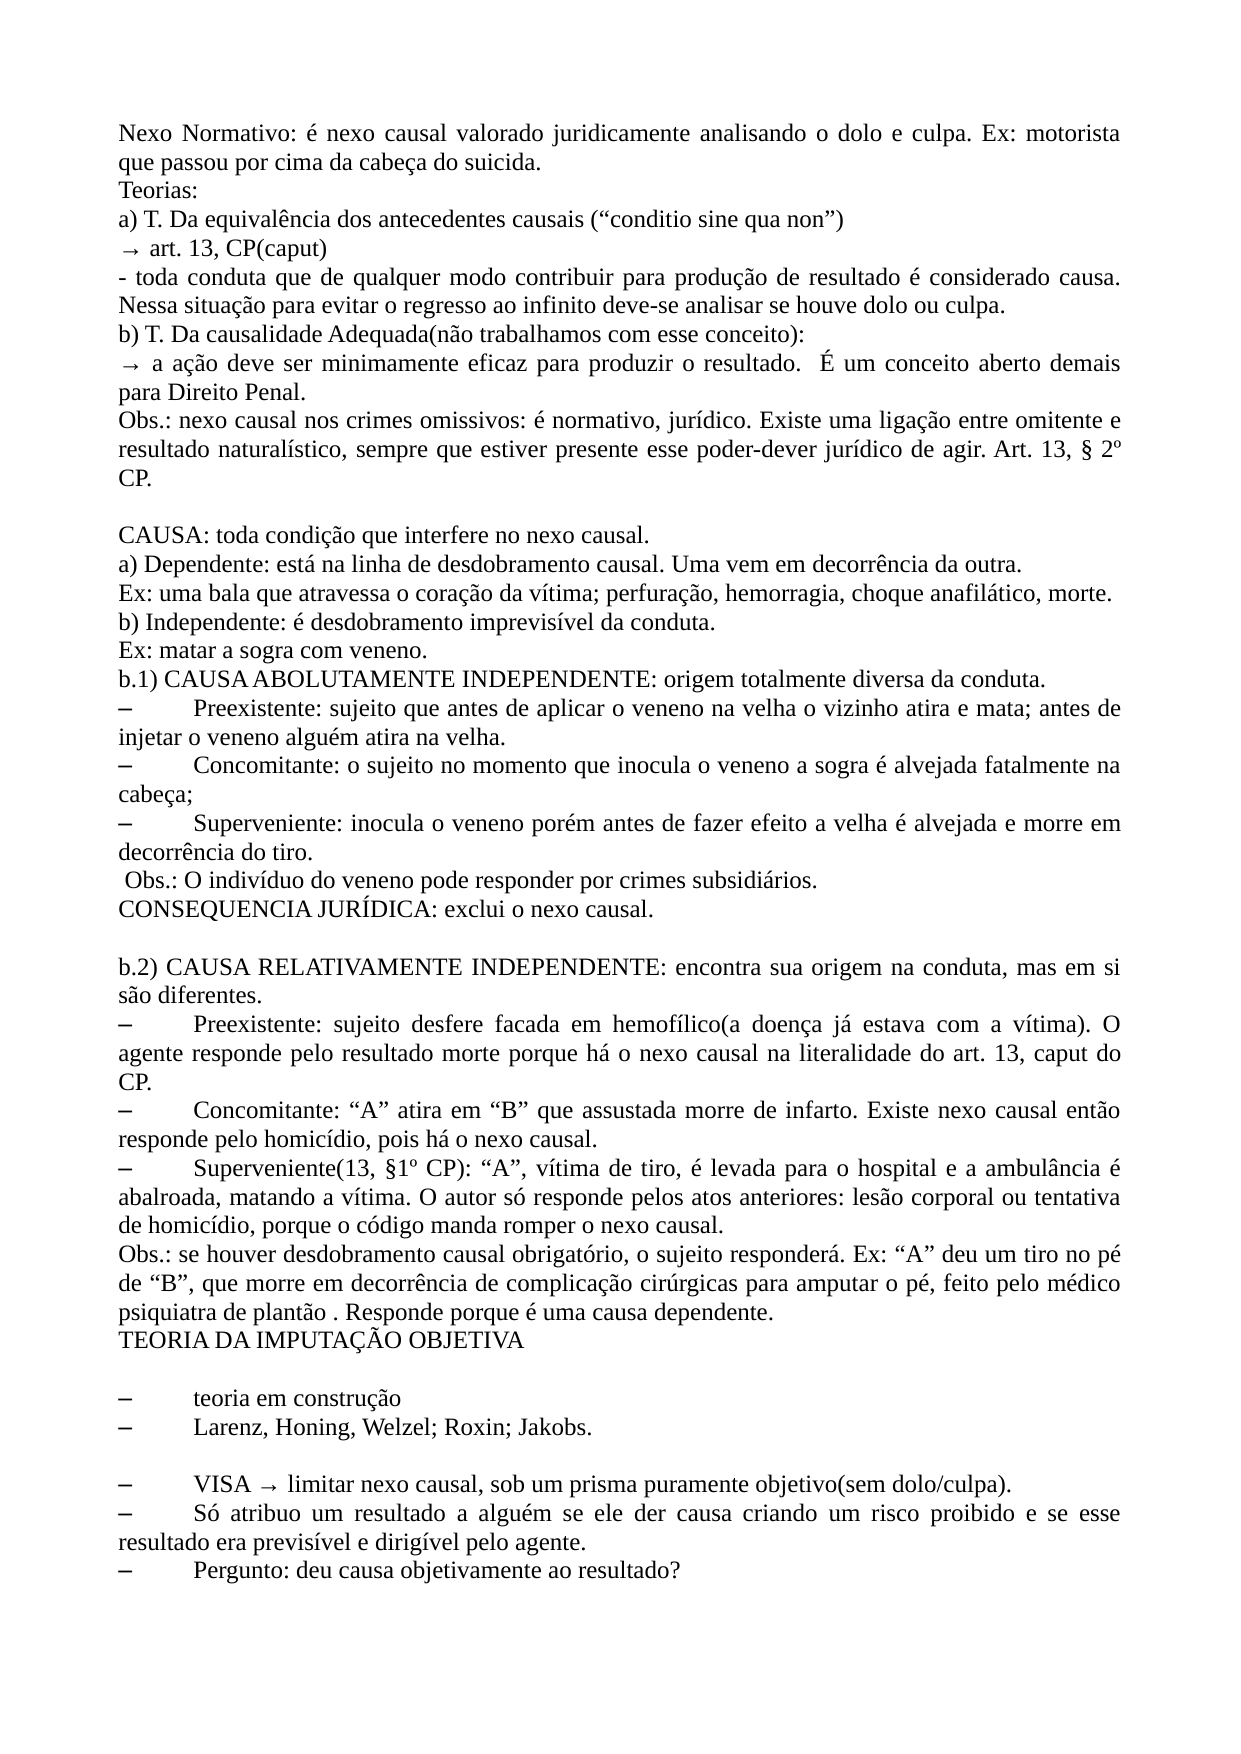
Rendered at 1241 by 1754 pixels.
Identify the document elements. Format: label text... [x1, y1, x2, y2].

list Superveniente: inocula o veneno porém antes de fazer efeito a velha é alvejada e morre em decorrência do tiro. [118, 808, 1122, 866]
text Obs.: nexo causal nos crimes omissivos: é normativo, jurídico. Existe uma ligação entre omitente e resultado naturalístico, sempre que estiver presente esse poder-dever jurídico de agir. Art. 13, § 2º CP. [118, 406, 1122, 492]
list Obs.: O indivíduo do veneno pode responder por crimes subsidiários. [118, 866, 1122, 894]
list Concomitante: o sujeito no momento que inocula o veneno a sogra é alvejada fatalmente na cabeça; [118, 751, 1122, 808]
text b.1) CAUSA ABOLUTAMENTE INDEPENDENTE: origem totalmente diversa da conduta. [118, 664, 1122, 693]
list a) T. Da equivalência dos antecedentes causais (“conditio sine qua non”) [118, 204, 1122, 233]
text Obs.: se houver desdobramento causal obrigatório, o sujeito responderá. Ex: “A” deu um tiro no pé de “B”, que morre em decorrência de complicação cirúrgicas para amputar o pé, feito pelo médico psiquiatra de plantão . Responde porque é uma causa dependente. [118, 1239, 1122, 1326]
list Concomitante: “A” atira em “B” que assustada morre de infarto. Existe nexo causal então responde pelo homicídio, pois há o nexo causal. [118, 1096, 1122, 1153]
text → a ação deve ser minimamente eficaz para produzir o resultado. É um conceito aberto demais para Direito Penal. [118, 348, 1122, 406]
list Só atribuo um resultado a alguém se ele der causa criando um risco proibido e se esse resultado era previsível e dirigível pelo agente. [118, 1498, 1122, 1556]
text CAUSA: toda condição que interfere no nexo causal. [118, 521, 1122, 549]
list Teorias: [118, 176, 1122, 204]
list → art. 13, CP(caput) [118, 233, 1122, 262]
list Nexo Normativo: é nexo causal valorado juridicamente analisando o dolo e culpa. Ex: motorista que passou por cima da cabeça do suicida. [118, 118, 1122, 176]
text b) Independente: é desdobramento imprevisível da conduta. [118, 607, 1122, 636]
text a) Dependente: está na linha de desdobramento causal. Uma vem em decorrência da outra. [118, 549, 1122, 578]
list Preexistente: sujeito que antes de aplicar o veneno na velha o vizinho atira e mata; antes de injetar o veneno alguém atira na velha. [118, 693, 1122, 751]
text - toda conduta que de qualquer modo contribuir para produção de resultado é considerado causa. Nessa situação para evitar o regresso ao infinito deve-se analisar se houve dolo ou culpa. [118, 262, 1122, 319]
list VISA → limitar nexo causal, sob um prisma puramente objetivo(sem dolo/culpa). [118, 1469, 1122, 1498]
text TEORIA DA IMPUTAÇÃO OBJETIVA [118, 1326, 1122, 1354]
text b.2) CAUSA RELATIVAMENTE INDEPENDENTE: encontra sua origem na conduta, mas em si são diferentes. [118, 952, 1122, 1009]
text b) T. Da causalidade Adequada(não trabalhamos com esse conceito): [118, 319, 1122, 348]
text Ex: matar a sogra com veneno. [118, 636, 1122, 664]
list teoria em construção [118, 1383, 1122, 1412]
list Preexistente: sujeito desfere facada em hemofílico(a doença já estava com a vítima). O agente responde pelo resultado morte porque há o nexo causal na literalidade do art. 13, caput do CP. [118, 1009, 1122, 1096]
text Ex: uma bala que atravessa o coração da vítima; perfuração, hemorragia, choque anafilático, morte. [118, 578, 1122, 607]
list Pergunto: deu causa objetivamente ao resultado? [118, 1556, 1122, 1584]
list CONSEQUENCIA JURÍDICA: exclui o nexo causal. [118, 894, 1122, 923]
list Larenz, Honing, Welzel; Roxin; Jakobs. [118, 1412, 1122, 1441]
list Superveniente(13, §1º CP): “A”, vítima de tiro, é levada para o hospital e a ambulância é abalroada, matando a vítima. O autor só responde pelos atos anteriores: lesão corporal ou tentativa de homicídio, porque o código manda romper o nexo causal. [118, 1153, 1122, 1239]
